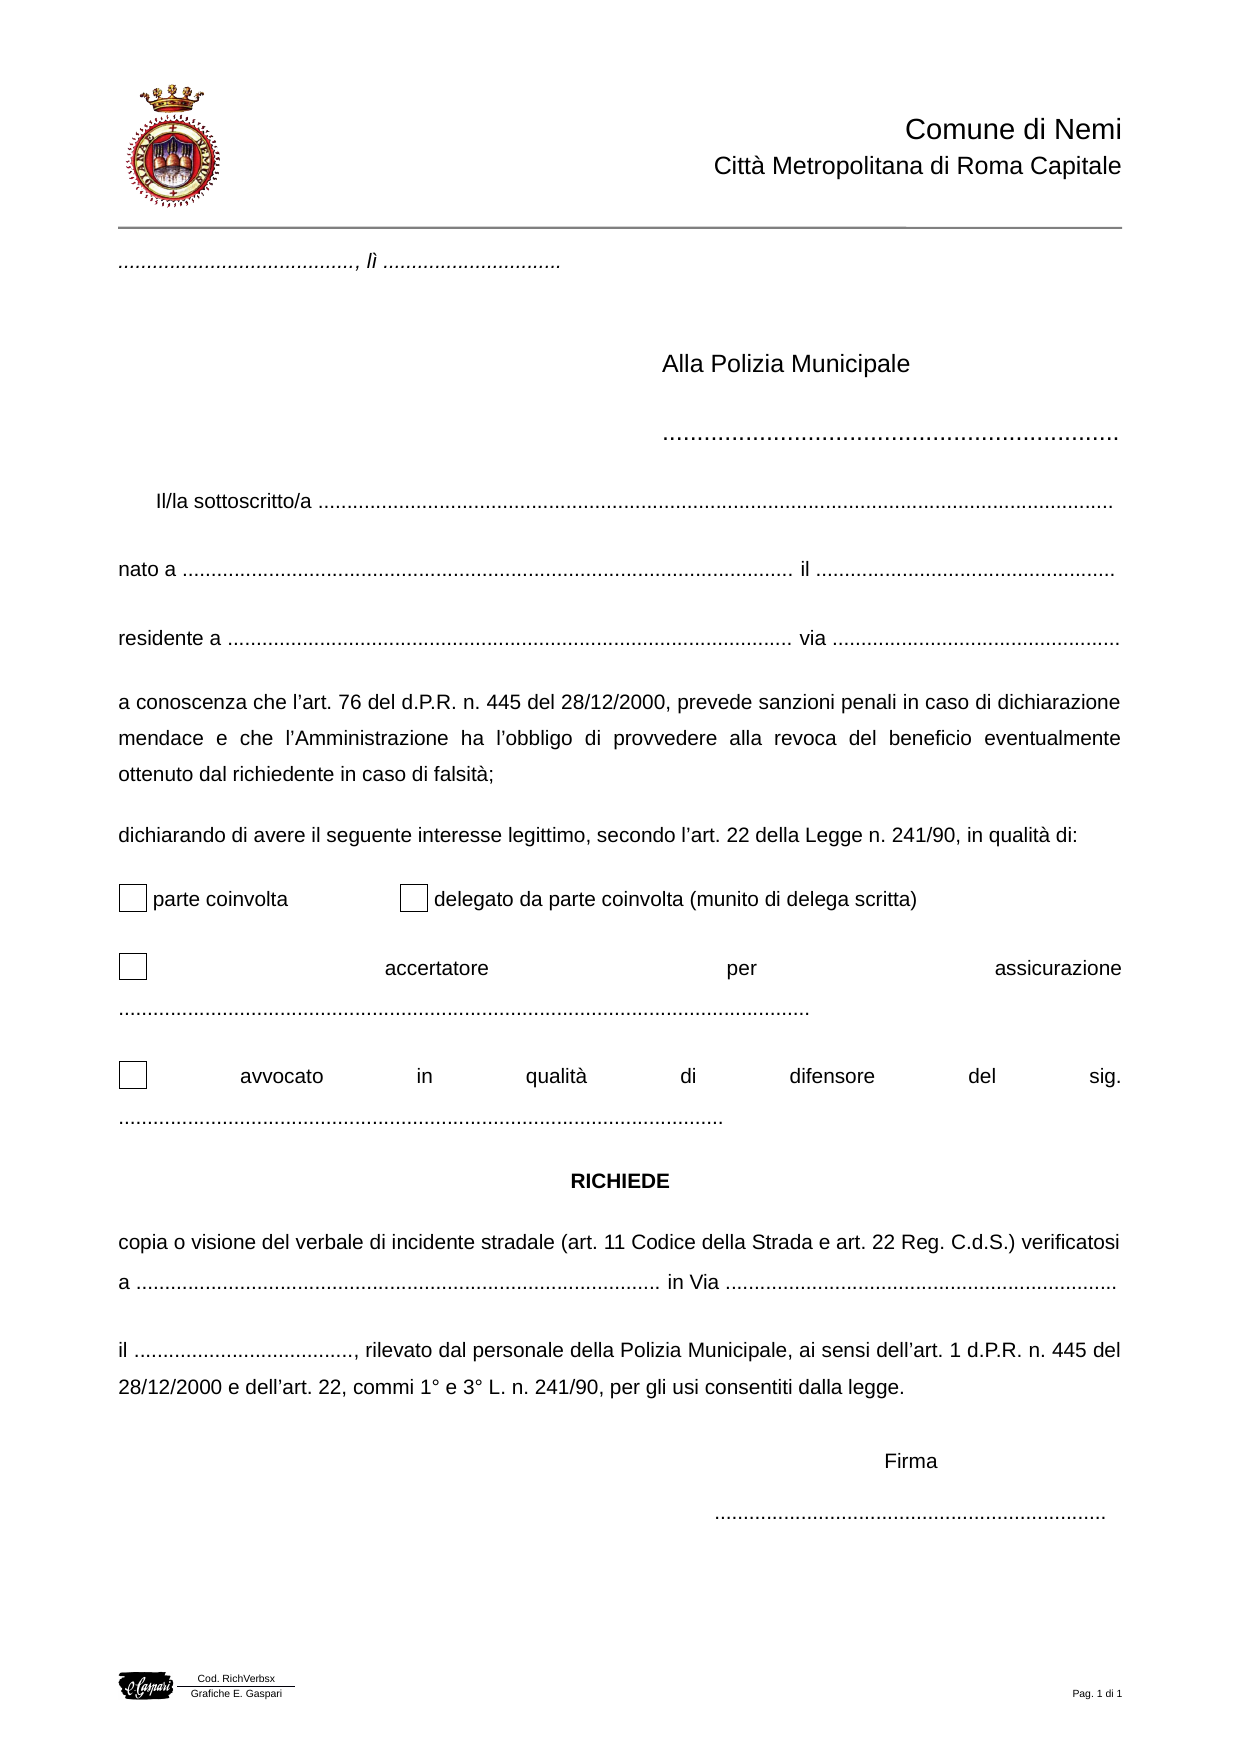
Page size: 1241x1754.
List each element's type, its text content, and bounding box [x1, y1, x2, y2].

text Alla Polizia Municipale [118, 349, 1122, 378]
picture [118, 1671, 174, 1700]
text Città Metropolitana di Roma Capitale [224, 151, 1122, 180]
text il ......................................, rilevato dal personale della Polizia Municipale, ai sensi dell’art. 1 d.P.R. n. 445 del 28/12/2000 e dell’art. 22, commi 1° e 3° L. n. 241/90, per gli usi consentiti dalla legge. [118, 1334, 1122, 1399]
text ........................................., lì ............................... [118, 245, 1122, 274]
text copia o visione del verbale di incidente stradale (art. 11 Codice della Strada e art. 22 Reg. C.d.S.) verificatosi a ........................................................................................... in Via .................................................................... [118, 1230, 1122, 1295]
text avvocato in qualità di difensore del sig. ......................................................................................................... [118, 1060, 1122, 1130]
text .................................................................... [699, 1496, 1122, 1525]
text .................................................................. [118, 417, 1122, 446]
text accertatore per assicurazione ........................................................................................................................ [118, 952, 1122, 1021]
text Firma [699, 1448, 1122, 1472]
text Il/la sottoscritto/a .......................................................................................................................................... [118, 485, 1122, 514]
text a conoscenza che l’art. 76 del d.P.R. n. 445 del 28/12/2000, prevede sanzioni penali in caso di dichiarazione mendace e che l’Amministrazione ha l’obbligo di provvedere alla revoca del beneficio eventualmente ottenuto dal richiedente in caso di falsità; [118, 690, 1122, 786]
text RICHIEDE [118, 1169, 1122, 1193]
text parte coinvolta delegato da parte coinvolta (munito di delega scritta) [118, 883, 1122, 912]
text Comune di Nemi [224, 112, 1122, 146]
text nato a .......................................................................................................... il .................................................... [118, 553, 1122, 582]
picture [122, 82, 224, 213]
text residente a .................................................................................................. via .................................................. [118, 622, 1122, 650]
text dichiarando di avere il seguente interesse legittimo, secondo l’art. 22 della Legge n. 241/90, in qualità di: [118, 822, 1122, 846]
